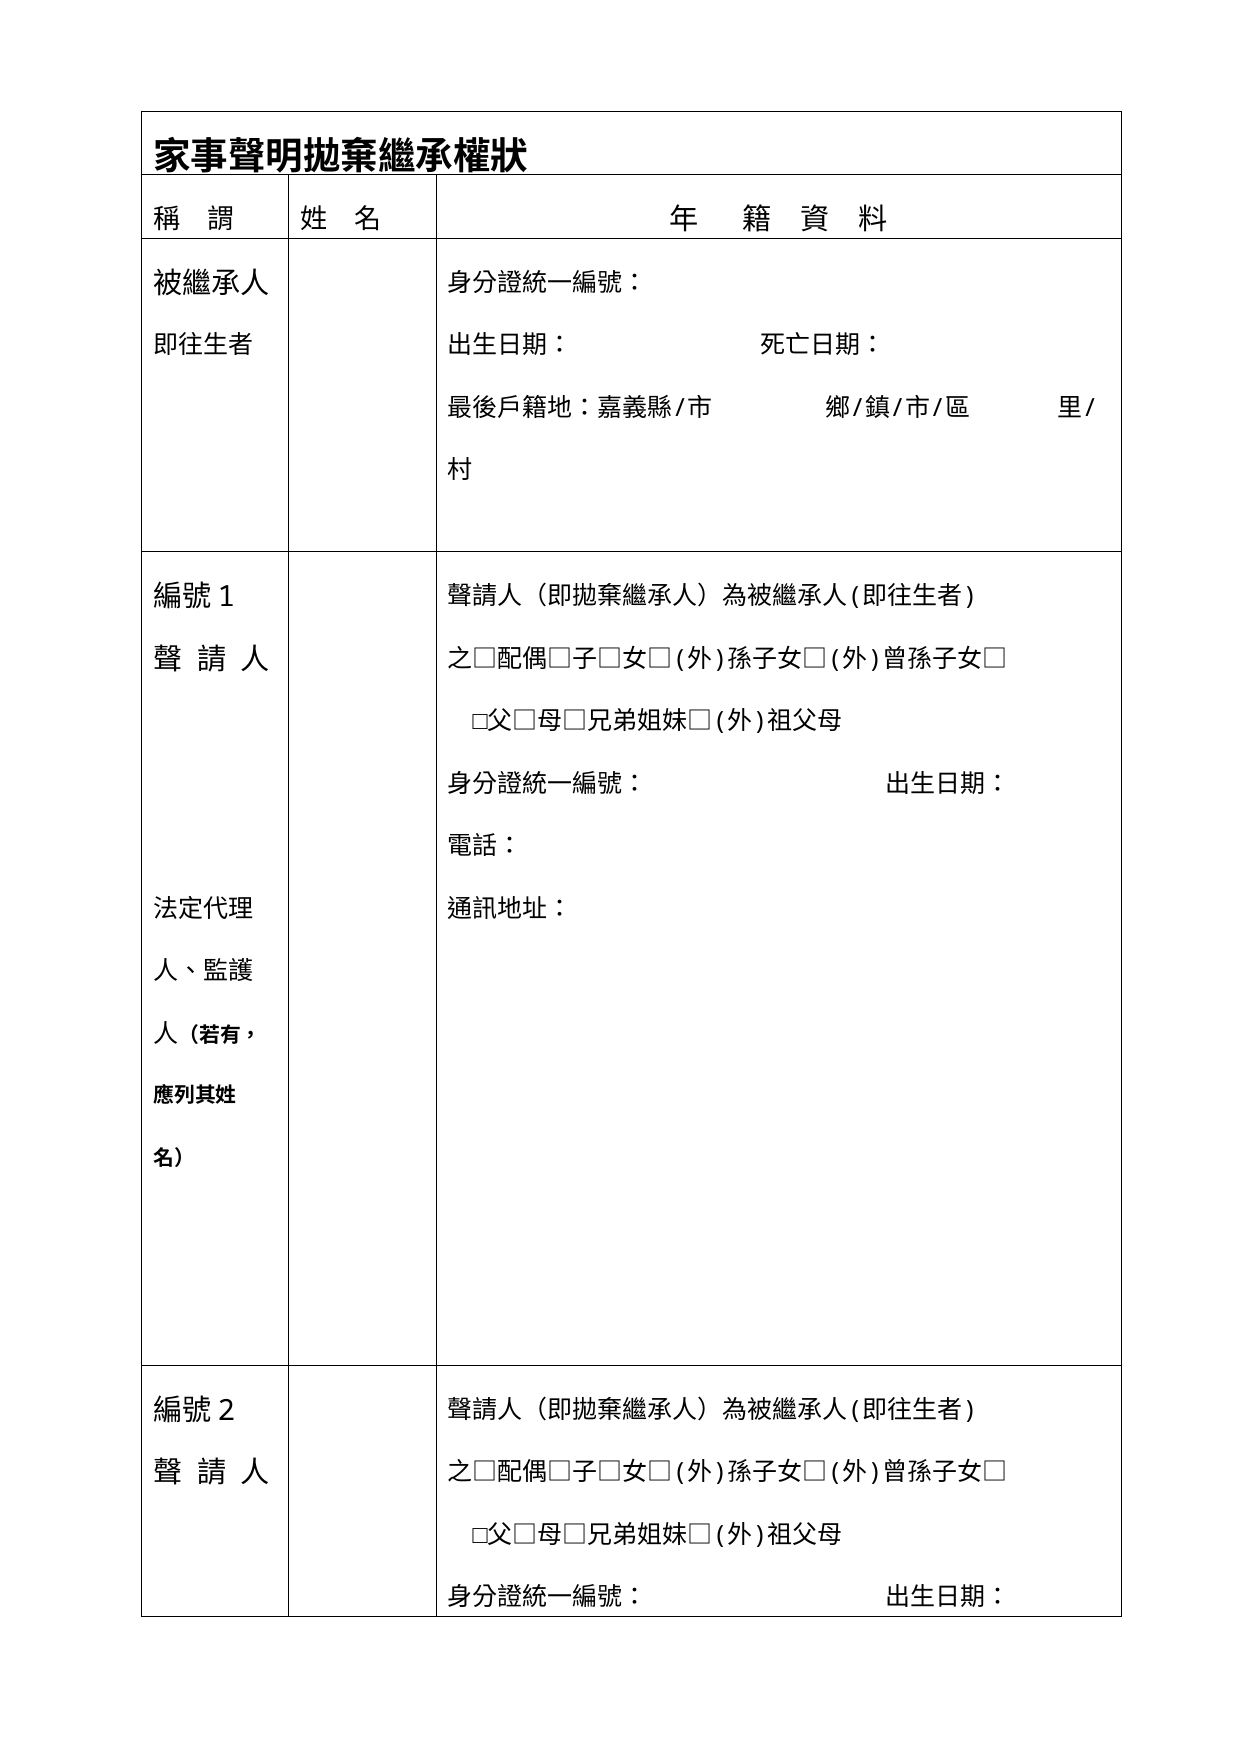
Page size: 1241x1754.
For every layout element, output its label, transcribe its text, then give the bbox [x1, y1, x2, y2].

table_cell [289, 1366, 436, 1616]
table_cell 身分證統一編號： 出生日期： 死亡日期： 最後戶籍地：嘉義縣/市 鄉/鎮/市/區 里/村 [437, 239, 1121, 551]
table_cell [289, 239, 436, 551]
table_cell [289, 552, 436, 1365]
table_cell 年 籍 資 料 [437, 175, 1121, 238]
table_cell 編號2 聲 請 人 [142, 1366, 288, 1616]
table_cell 姓 名 [289, 175, 436, 238]
table_cell 聲請人（即拋棄繼承人）為被繼承人(即往生者) 之□配偶□子□女□(外)孫子女□(外)曾孫子女□ □父□母□兄弟姐妹□(外)祖父母 身分證統一編號： 出生日期： [437, 1366, 1121, 1616]
table_cell 稱 謂 [142, 175, 288, 238]
table_cell 聲請人（即拋棄繼承人）為被繼承人(即往生者) 之□配偶□子□女□(外)孫子女□(外)曾孫子女□ □父□母□兄弟姐妹□(外)祖父母 身分證統一編號： 出生日期： 電話： 通訊地址： [437, 552, 1121, 1365]
table_cell 編號1 聲 請 人 法定代理人、監護人（若有，應列其姓名） [142, 552, 288, 1365]
table_header 家事聲明拋棄繼承權狀 [142, 112, 1121, 174]
table_cell 被繼承人 即往生者 [142, 239, 288, 551]
